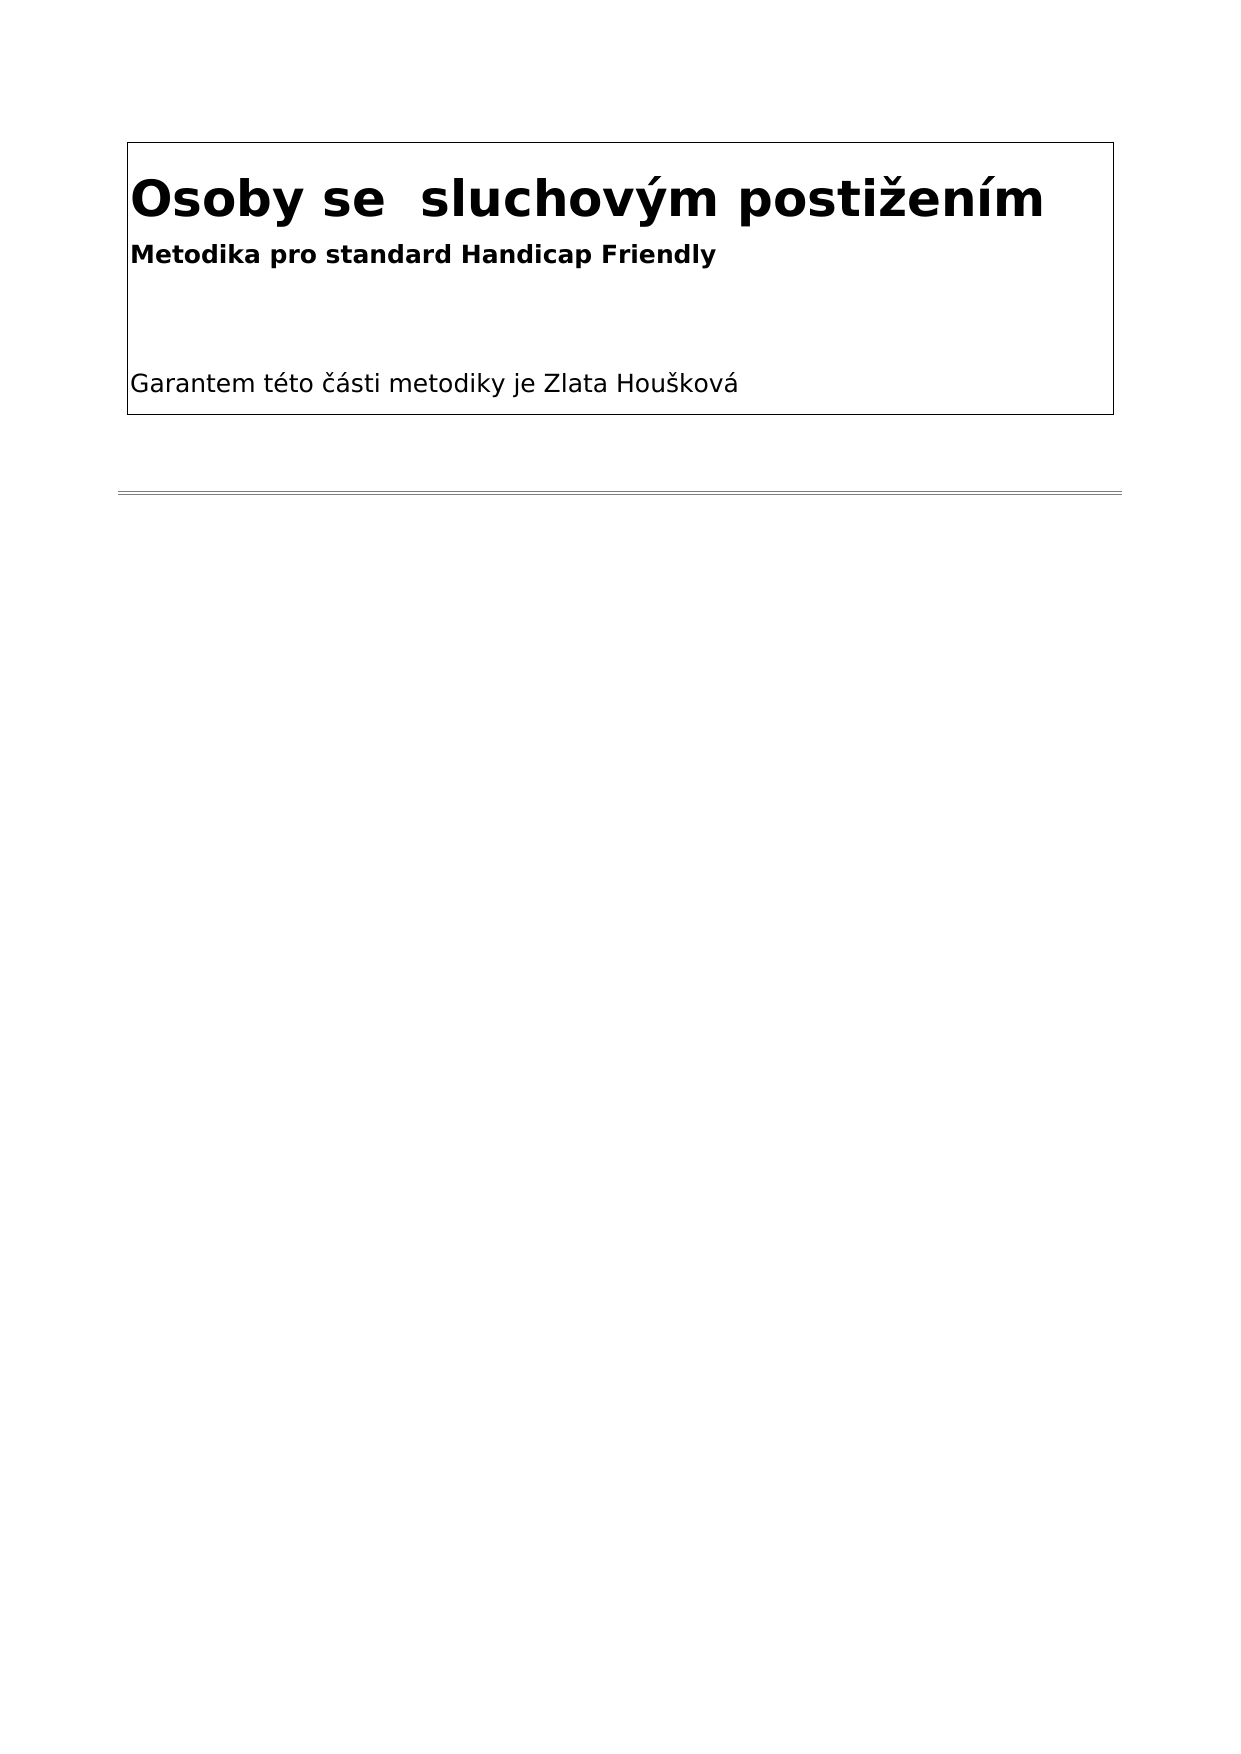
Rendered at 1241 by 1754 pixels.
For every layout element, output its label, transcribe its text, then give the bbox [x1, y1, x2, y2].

table_header Osoby se sluchovým postižením Metodika pro standard Handicap Friendly Garantem této části metodiky je Zlata Houšková [128, 143, 1113, 414]
